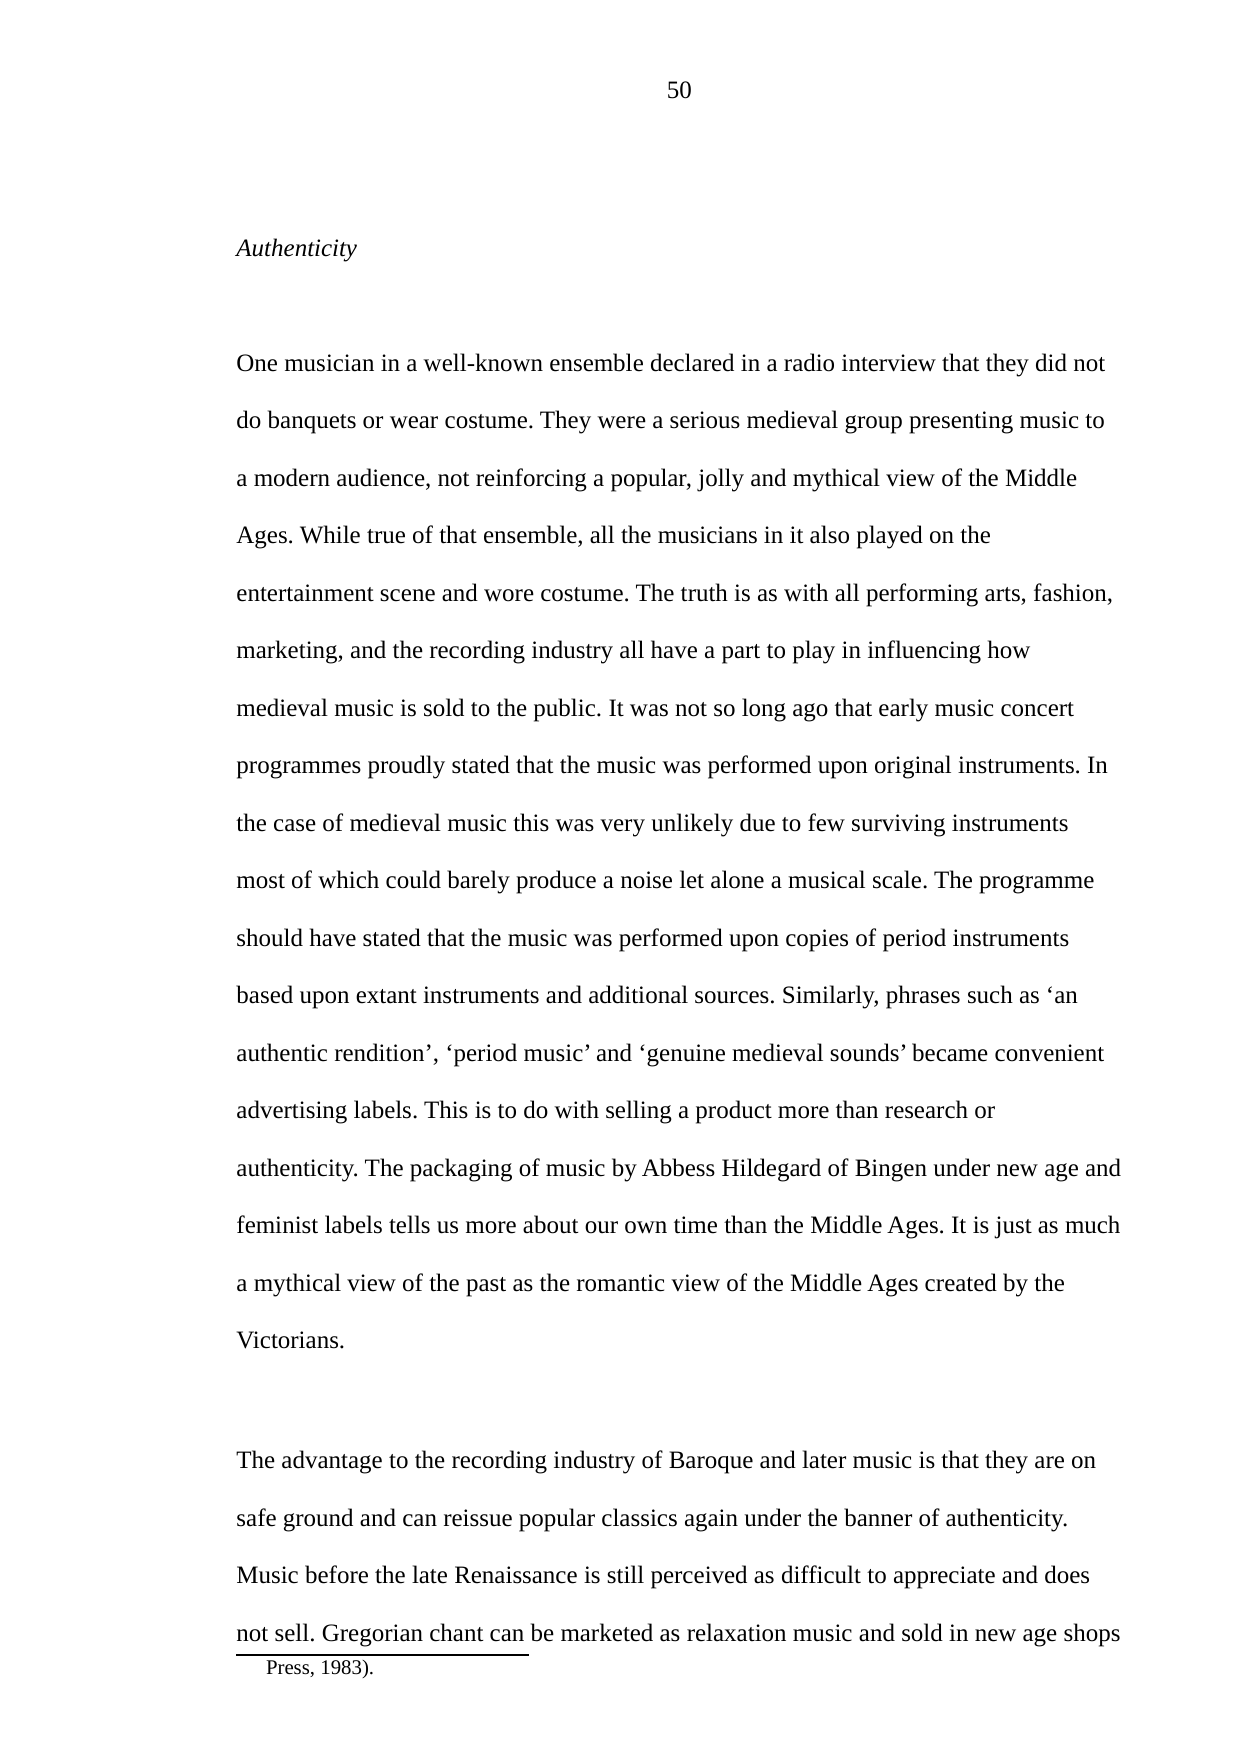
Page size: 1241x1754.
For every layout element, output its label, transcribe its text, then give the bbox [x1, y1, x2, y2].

text Authenticity [236, 233, 1122, 262]
text The advantage to the recording industry of Baroque and later music is that they are on safe ground and can reissue popular classics again under the banner of authenticity. Music before the late Renaissance is still perceived as difficult to appreciate and does not sell. Gregorian chant can be marketed as relaxation music and sold in new age shops [236, 1445, 1122, 1647]
text Press, 1983). [236, 1655, 1122, 1679]
text One musician in a well-known ensemble declared in a radio interview that they did not do banquets or wear costume. They were a serious medieval group presenting music to a modern audience, not reinforcing a popular, jolly and mythical view of the Middle Ages. While true of that ensemble, all the musicians in it also played on the entertainment scene and wore costume. The truth is as with all performing arts, fashion, marketing, and the recording industry all have a part to play in influencing how medieval music is sold to the public. It was not so long ago that early music concert programmes proudly stated that the music was performed upon original instruments. In the case of medieval music this was very unlikely due to few surviving instruments most of which could barely produce a noise let alone a musical scale. The programme should have stated that the music was performed upon copies of period instruments based upon extant instruments and additional sources. Similarly, phrases such as ‘an authentic rendition’, ‘period music’ and ‘genuine medieval sounds’ became convenient advertising labels. This is to do with selling a product more than research or authenticity. The packaging of music by Abbess Hildegard of Bingen under new age and feminist labels tells us more about our own time than the Middle Ages. It is just as much a mythical view of the past as the romantic view of the Middle Ages created by the Victorians. [236, 348, 1122, 1354]
